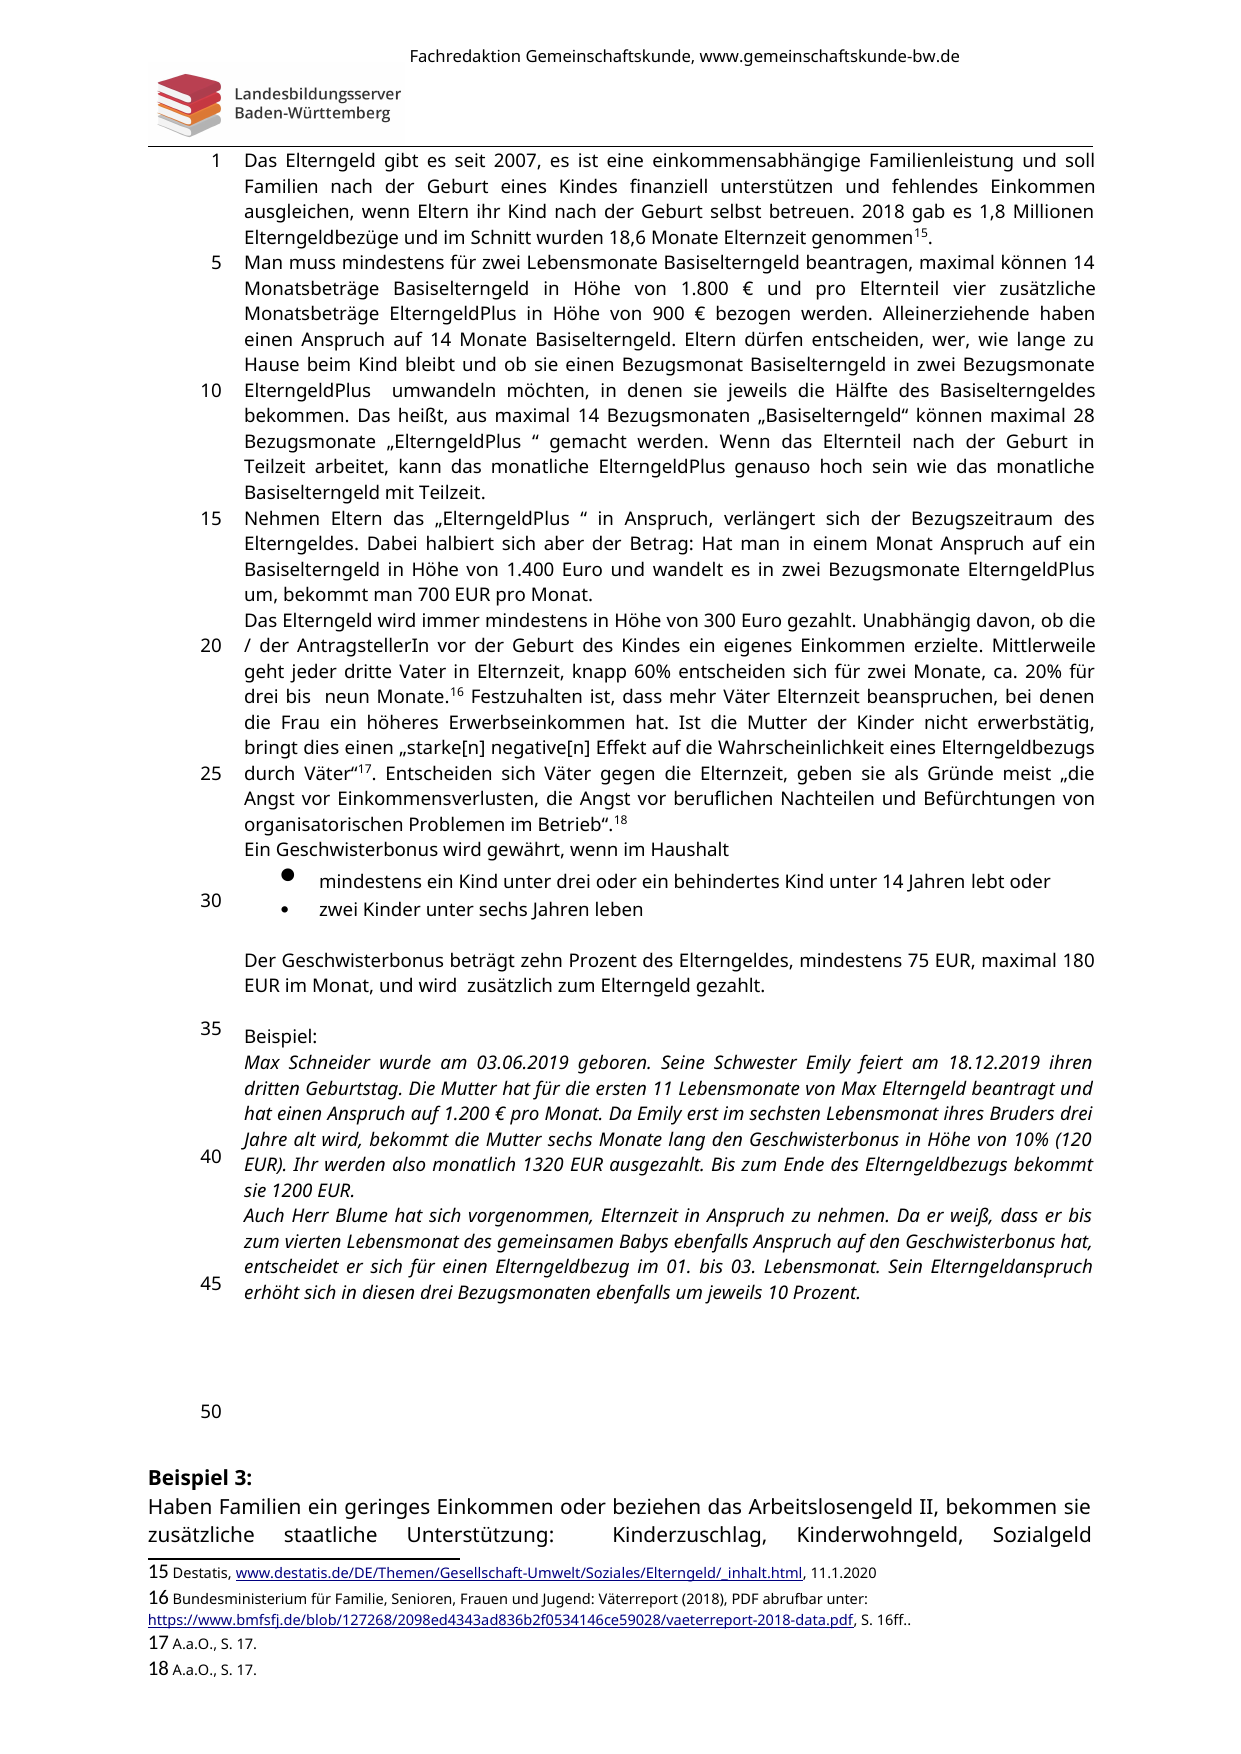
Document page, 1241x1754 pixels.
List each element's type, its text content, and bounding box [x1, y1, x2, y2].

subtitle Haben Familien ein geringes Einkommen oder beziehen das Arbeitslosengeld II, bekommen sie zusätzliche staatliche Unterstützung: Kinderzuschlag, Kinderwohngeld, Sozialgeld [148, 1492, 1093, 1549]
table_header 1 5 10 15 20 25 30 35 40 45 50 [148, 148, 233, 1424]
subtitle Beispiel 3: [148, 1463, 1093, 1492]
table_header Das Elterngeld gibt es seit 2007, es ist eine einkommensabhängige Familienleistung und soll Familien nach der Geburt eines Kindes finanziell unterstützen und fehlendes Einkommen ausgleichen, wenn Eltern ihr Kind nach der Geburt selbst betreuen. 2018 gab es 1,8 Millionen Elterngeldbezüge und im Schnitt wurden 18,6 Monate Elternzeit genommen. Man muss mindestens für zwei Lebensmonate Basiselterngeld beantragen, maximal können 14 Monatsbeträge Basis­elterngeld in Höhe von 1.800 € und pro Eltern­teil vier zusätzliche Monatsbeträge ElterngeldPlus in Höhe von 900 € bezogen werden. Alleinerziehende haben einen Anspruch auf 14 Monate Basiselterngeld. Eltern dürfen entscheiden, wer, wie lange zu Hause beim Kind bleibt und ob sie einen Bezugsmonat Basiselterngeld in zwei Bezugsmonate ElterngeldPlus umwandeln möchten, in denen sie jeweils die Hälfte des Basiselterngeldes bekommen. Das heißt, aus maximal 14 Bezugsmonaten „Basiselterngeld“ können maximal 28 Bezugsmonate „ElterngeldPlus “ gemacht werden. Wenn das Elternteil nach der Geburt in Teilzeit arbeitet, kann das monatliche ElterngeldPlus genauso hoch sein wie das monatliche Basiselterngeld mit Teilzeit. Nehmen Eltern das „ElterngeldPlus “ in Anspruch, verlängert sich der Bezugszeitraum des Elterngeldes. Dabei halbiert sich aber der Betrag: Hat man in einem Monat Anspruch auf ein Basiselterngeld in Höhe von 1.400 Euro und wandelt es in zwei Bezugsmonate ElterngeldPlus um, bekommt man 700 EUR pro Monat. Das Elterngeld wird immer mindestens in Höhe von 300 Euro gezahlt. Unabhängig davon, ob die / der AntragstellerIn vor der Geburt des Kindes ein eigenes Einkommen erzielte. Mittlerweile geht jeder dritte Vater in Elternzeit, knapp 60% entscheiden sich für zwei Monate, ca. 20% für drei bis neun Monate. Festzuhalten ist, dass mehr Väter Elternzeit beanspruchen, bei denen die Frau ein höheres Erwerbseinkommen hat. Ist die Mutter der Kinder nicht erwerbstätig, bringt dies einen „starke[n] negative[n] Effekt auf die Wahrscheinlichkeit eines Elterngeldbezugs durch Väter“. Entscheiden sich Väter gegen die Elternzeit, geben sie als Gründe meist „die Angst vor Einkommens­verlusten, die Angst vor beruflichen Nachteilen und Befürchtungen von organisatorischen Problemen im Betrieb“. Ein Geschwisterbonus wird gewährt, wenn im Haushalt mindestens ein Kind unter drei oder ein behindertes Kind unter 14 Jahren lebt oder zwei Kinder unter sechs Jahren leben Der Geschwisterbonus beträgt zehn Prozent des Elterngeldes, mindestens 75 EUR, maximal 180 EUR im Monat, und wird zusätzlich zum Elterngeld gezahlt. Beispiel: Max Schneider wurde am 03.06.2019 geboren. Seine Schwester Emily feiert am 18.12.2019 ihren dritten Geburtstag. Die Mutter hat für die ersten 11 Lebensmonate von Max Elterngeld beantragt und hat einen Anspruch auf 1.200 € pro Monat. Da Emily erst im sechsten Lebensmonat ihres Bruders drei Jahre alt wird, bekommt die Mutter sechs Monate lang den Geschwisterbonus in Höhe von 10% (120 EUR). Ihr werden also monatlich 1320 EUR ausgezahlt. Bis zum Ende des Elterngeldbezugs bekommt sie 1200 EUR. Auch Herr Blume hat sich vorgenommen, Elternzeit in Anspruch zu nehmen. Da er weiß, dass er bis zum vierten Lebensmonat des gemeinsamen Babys ebenfalls Anspruch auf den Geschwisterbonus hat, entscheidet er sich für einen Elterngeldbezug im 01. bis 03. Lebensmonat. Sein Elterngeldanspruch erhöht sich in diesen drei Bezugsmonaten ebenfalls um jeweils 10 Prozent. [233, 148, 1107, 1424]
